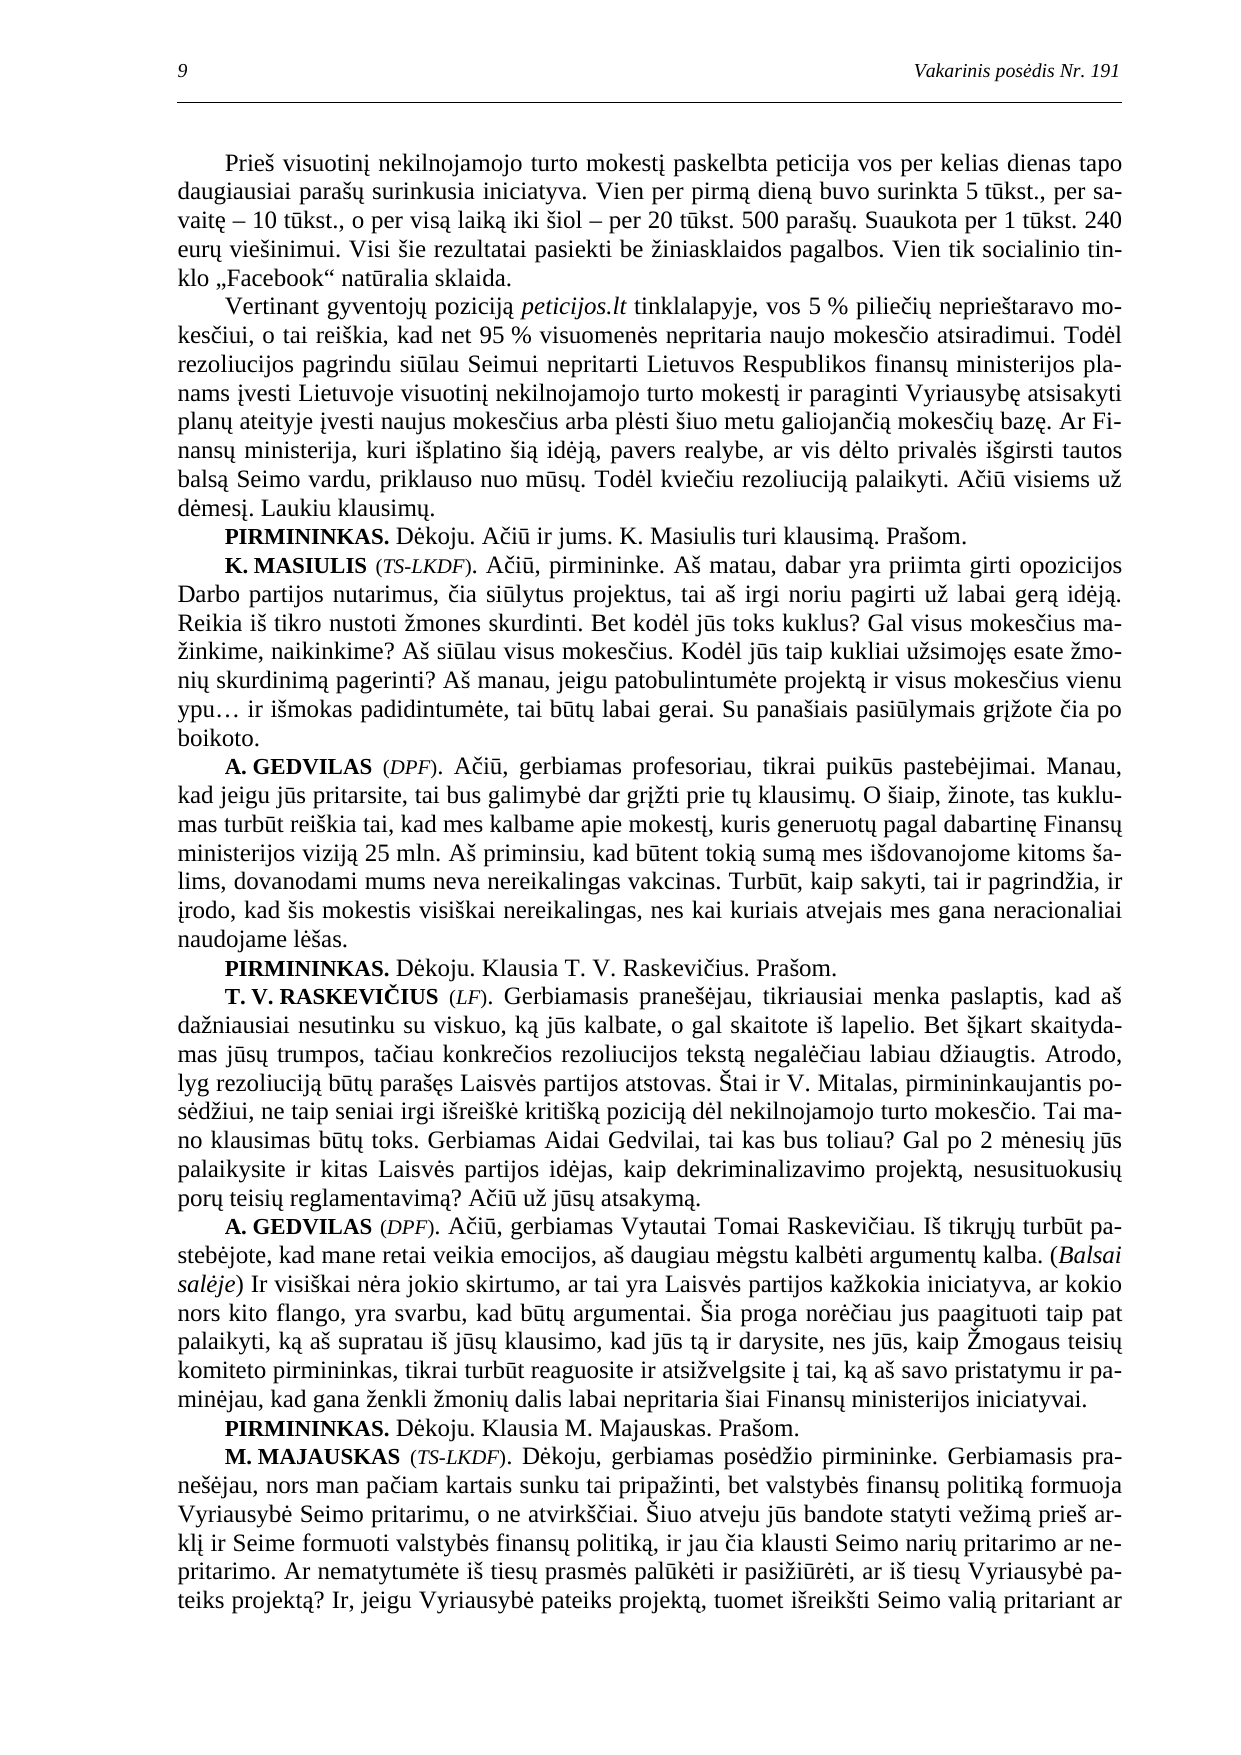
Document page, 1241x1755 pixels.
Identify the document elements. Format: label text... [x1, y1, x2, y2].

text Ver­ti­nant gy­ven­to­jų po­zi­ci­ją pe­ti­ci­jos.lt tin­kla­la­py­je, vos 5 % pi­lie­čių ne­pri­eš­ta­ra­vo mo­kes­čiui, o tai reiš­kia, kad net 95 % vi­suo­me­nės ne­pri­ta­ria nau­jo mo­kes­čio at­si­ra­di­mui. To­dėl re­zo­liu­ci­jos pa­grin­du siū­lau Sei­mui ne­pri­tar­ti Lie­tu­vos Res­pub­li­kos fi­nan­sų mi­nis­te­ri­jos pla­nams įves­ti Lie­tu­vo­je vi­suo­ti­nį ne­kil­no­ja­mo­jo tur­to mo­kes­tį ir pa­ra­gin­ti Vy­riau­sy­bę at­si­sa­ky­ti pla­nų at­ei­ty­je įves­ti nau­jus mo­kes­čius ar­ba plės­ti šiuo me­tu ga­lio­jan­čią mo­kes­čių ba­zę. Ar Fi­nan­sų mi­nis­te­ri­ja, ku­ri iš­pla­ti­no šią idė­ją, pa­vers re­a­ly­be, ar vis dėl­to pri­va­lės iš­girs­ti tau­tos bal­są Sei­mo var­du, pri­klau­so nuo mū­sų. To­dėl kvie­čiu re­zo­liu­ci­ją pa­lai­ky­ti. Ačiū vi­siems už dė­me­sį. Lau­kiu klau­si­mų. [177, 291, 1122, 521]
text K. MASIULIS (TS-LKDF). Ačiū, pir­mi­nin­ke. Aš ma­tau, da­bar yra pri­im­ta gir­ti opo­zi­ci­jos Dar­bo par­ti­jos nu­ta­ri­mus, čia siū­ly­tus pro­jek­tus, tai aš ir­gi no­riu pa­gir­ti už la­bai ge­rą idė­ją. Rei­kia iš tik­ro nu­sto­ti žmo­nes skur­din­ti. Bet ko­dėl jūs toks kuk­lus? Gal vi­sus mo­kes­čius ma­žin­ki­me, nai­kin­ki­me? Aš siū­lau vi­sus mo­kes­čius. Ko­dėl jūs taip kuk­liai už­si­mo­jęs esa­te žmo­nių skur­di­ni­mą pa­ge­rin­ti? Aš ma­nau, jei­gu pa­to­bu­lin­tu­mė­te pro­jek­tą ir vi­sus mo­kes­čius vie­nu ypu… ir iš­mo­kas pa­di­din­tu­mė­te, tai bū­tų la­bai ge­rai. Su pa­na­šiais pa­siū­ly­mais grį­žo­te čia po boi­ko­to. [177, 550, 1122, 751]
text PIRMININKAS. Dė­ko­ju. Ačiū ir jums. K. Ma­siu­lis tu­ri klau­si­mą. Pra­šom. [177, 521, 1122, 550]
text T. V. RASKEVIČIUS (LF). Ger­bia­ma­sis pra­ne­šė­jau, tik­riau­siai men­ka pa­slap­tis, kad aš daž­niau­siai ne­su­tin­ku su vis­kuo, ką jūs kal­ba­te, o gal skai­to­te iš la­pe­lio. Bet šį­kart skai­ty­da­mas jū­sų trum­pos, ta­čiau kon­kre­čios re­zo­liu­ci­jos teks­tą ne­ga­lė­čiau la­biau džiaug­tis. At­ro­do, lyg re­zo­liu­ci­ją bū­tų pa­ra­šęs Lais­vės par­ti­jos at­sto­vas. Štai ir V. Mi­ta­las, pir­mi­nin­kau­jan­tis po­sė­džiui, ne taip se­niai ir­gi iš­reiš­kė kri­tiš­ką po­zi­ci­ją dėl ne­kil­no­ja­mo­jo tur­to mo­kes­čio. Tai ma­no klau­si­mas bū­tų toks. Ger­bia­mas Ai­dai Ged­vi­lai, tai kas bus to­liau? Gal po 2 mė­ne­sių jūs pa­lai­ky­si­te ir ki­tas Lais­vės par­ti­jos idė­jas, kaip dek­ri­mi­na­li­za­vi­mo pro­jek­tą, ne­su­si­tuo­ku­sių po­rų tei­sių reg­la­men­ta­vi­mą? Ačiū už jū­sų at­sa­ky­mą. [177, 981, 1122, 1211]
text A. GEDVILAS (DPF). Ačiū, ger­bia­mas pro­fe­so­riau, tik­rai pui­kūs pa­ste­bė­ji­mai. Ma­nau, kad jei­gu jūs pri­tar­si­te, tai bus ga­li­my­bė dar grįž­ti prie tų klau­si­mų. O šiaip, ži­no­te, tas kuk­lu­mas tur­būt reiš­kia tai, kad mes kal­ba­me apie mo­kes­tį, ku­ris ge­ne­ruo­tų pa­gal da­bar­ti­nę Fi­nan­sų mi­nis­te­ri­jos vi­zi­ją 25 mln. Aš pri­min­siu, kad bū­tent to­kią su­mą mes iš­do­va­no­jo­me ki­toms ša­lims, do­va­no­da­mi mums ne­va ne­rei­ka­lin­gas vak­ci­nas. Tur­būt, kaip sa­ky­ti, tai ir pa­grin­džia, ir įro­do, kad šis mo­kes­tis vi­siš­kai ne­rei­ka­lin­gas, nes kai ku­riais at­ve­jais mes ga­na ne­ra­cio­na­liai nau­do­ja­me lė­šas. [177, 751, 1122, 953]
text PIRMININKAS. Dė­ko­ju. Klau­sia T. V. Ras­ke­vi­čius. Pra­šom. [177, 953, 1122, 981]
text M. MAJAUSKAS (TS-LKDF). Dė­ko­ju, ger­bia­mas po­sė­džio pir­mi­nin­ke. Ger­bia­ma­sis pra­ne­šė­jau, nors man pa­čiam kar­tais sun­ku tai pri­pa­žin­ti, bet vals­ty­bės fi­nan­sų po­li­ti­ką for­muo­ja Vy­riau­sy­bė Sei­mo pri­ta­ri­mu, o ne at­virkš­čiai. Šiuo at­ve­ju jūs ban­do­te sta­ty­ti ve­ži­mą prieš ar­klį ir Sei­me for­muo­ti vals­ty­bės fi­nan­sų po­li­ti­ką, ir jau čia klaus­ti Sei­mo na­rių pri­ta­ri­mo ar ne­pri­ta­ri­mo. Ar ne­ma­ty­tu­mė­te iš tie­sų pras­mės pa­lū­kė­ti ir pa­si­žiū­rė­ti, ar iš tie­sų Vy­riau­sy­bė pa­teiks pro­jek­tą? Ir, jei­gu Vy­riau­sy­bė pa­teiks pro­jek­tą, tuo­met iš­reikš­ti Sei­mo va­lią pri­ta­riant ar [177, 1441, 1122, 1614]
text PIRMININKAS. Dė­ko­ju. Klau­sia M. Ma­jaus­kas. Pra­šom. [177, 1413, 1122, 1441]
text A. GEDVILAS (DPF). Ačiū, ger­bia­mas Vy­tau­tai To­mai Ras­ke­vi­čiau. Iš tik­rų­jų tur­būt pa­ste­bė­jo­te, kad ma­ne re­tai vei­kia emo­ci­jos, aš dau­giau mėgs­tu kal­bė­ti ar­gu­men­tų kal­ba. (Bal­sai sa­lė­je) Ir vi­siš­kai nė­ra jo­kio skir­tu­mo, ar tai yra Lais­vės par­ti­jos kaž­ko­kia ini­cia­ty­va, ar ko­kio nors ki­to flan­go, yra svar­bu, kad bū­tų ar­gu­men­tai. Šia pro­ga no­rė­čiau jus pa­agi­tuo­ti taip pat pa­lai­ky­ti, ką aš su­pra­tau iš jū­sų klau­si­mo, kad jūs tą ir da­ry­si­te, nes jūs, kaip Žmo­gaus tei­sių ko­mi­te­to pir­mi­nin­kas, tik­rai tur­būt re­a­guo­si­te ir at­si­žvelg­si­te į tai, ką aš sa­vo pri­sta­ty­mu ir pa­mi­nė­jau, kad ga­na žen­kli žmo­nių da­lis la­bai ne­pri­ta­ria šiai Fi­nan­sų mi­nis­te­ri­jos ini­cia­ty­vai. [177, 1211, 1122, 1413]
text Prieš vi­suo­ti­nį ne­kil­no­ja­mo­jo tur­to mo­kes­tį pa­skelb­ta pe­ti­ci­ja vos per ke­lias die­nas ta­po dau­giau­siai pa­ra­šų su­rin­ku­sia ini­cia­ty­va. Vien per pir­mą die­ną bu­vo su­rink­ta 5 tūkst., per sa­vai­tę – 10 tūkst., o per vi­są lai­ką iki šiol – per 20 tūkst. 500 pa­ra­šų. Su­au­ko­ta per 1 tūkst. 240 eu­rų vie­ši­ni­mui. Vi­si šie re­zul­ta­tai pa­siek­ti be ži­niask­lai­dos pa­gal­bos. Vien tik so­cia­li­nio tin­klo „Fa­ce­bo­ok“ na­tū­ra­lia sklai­da. [177, 148, 1122, 291]
